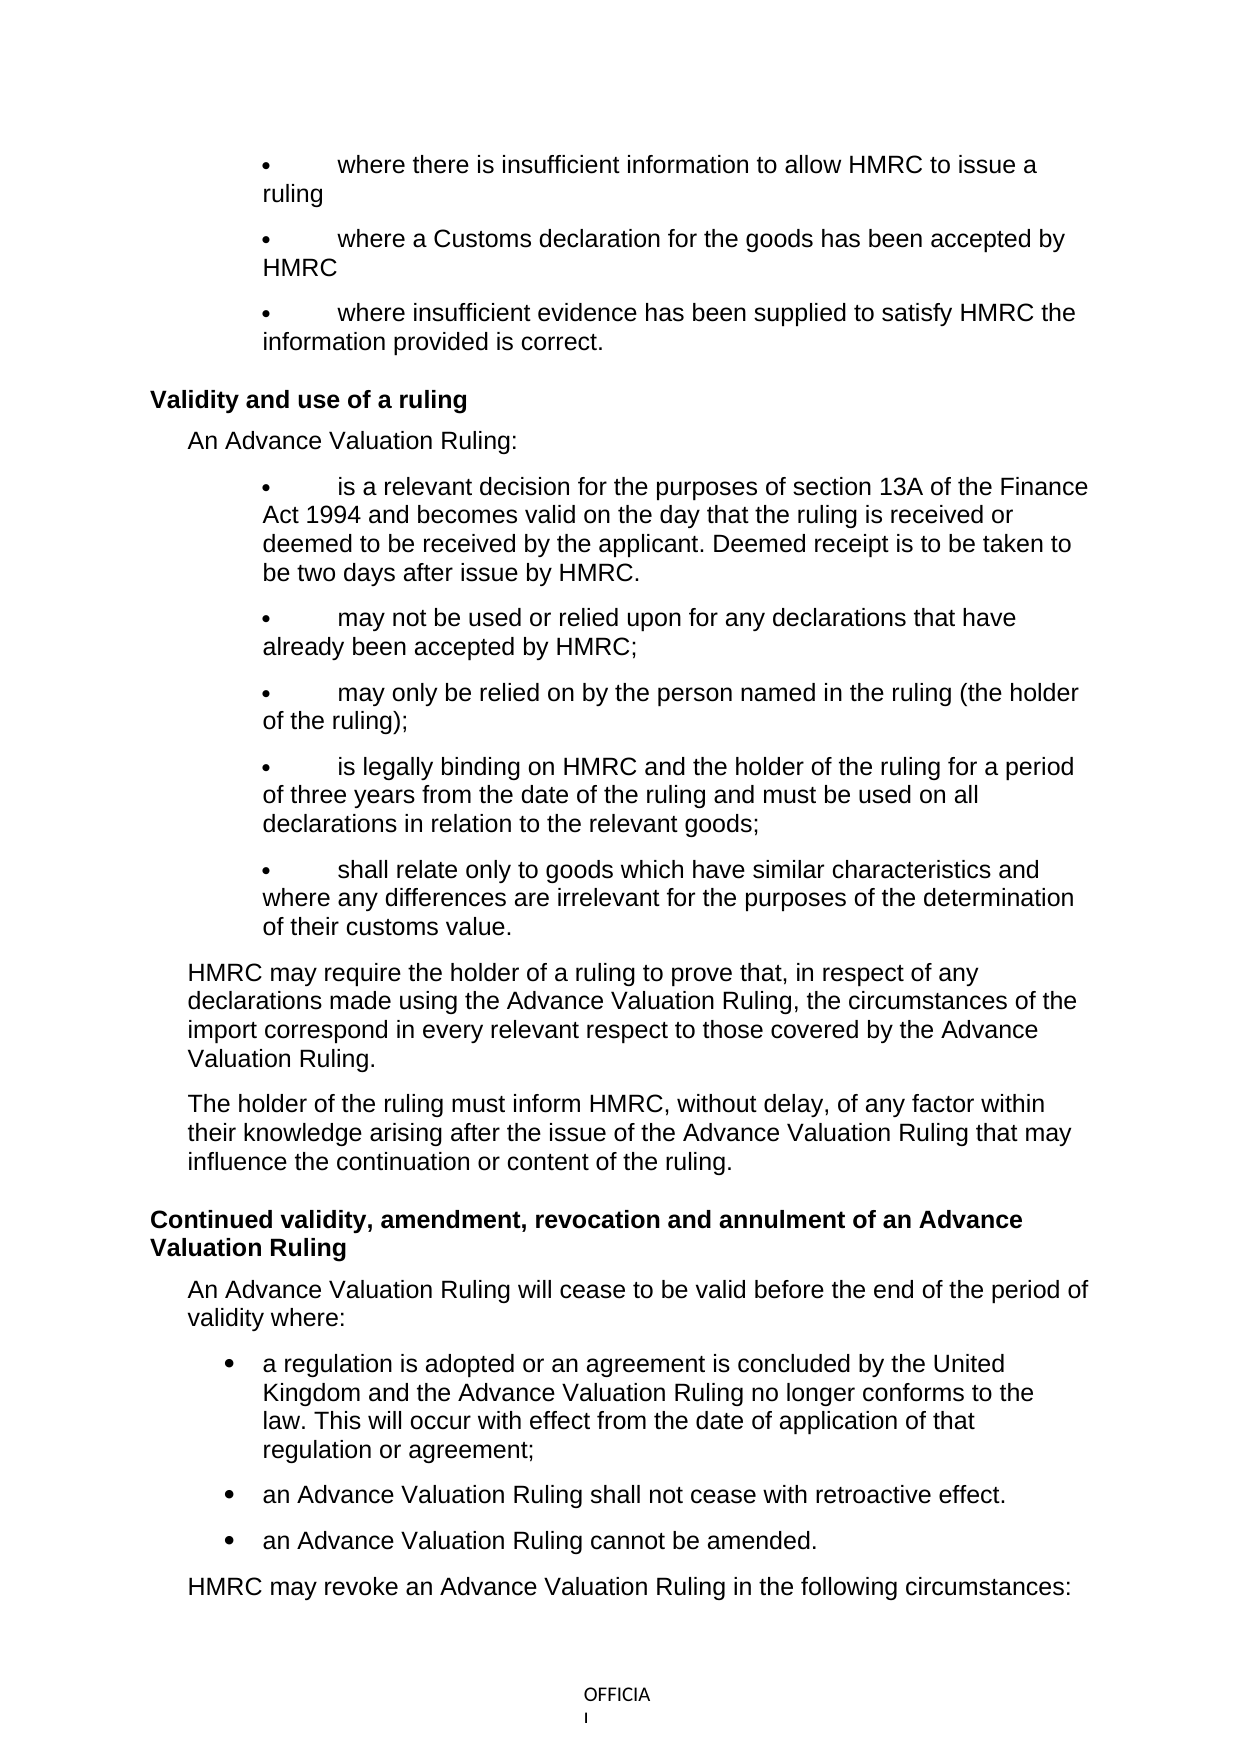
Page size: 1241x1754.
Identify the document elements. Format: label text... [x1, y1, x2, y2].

list is legally binding on HMRC and the holder of the ruling for a period of three years from the date of the ruling and must be used on all declarations in relation to the relevant goods; [262, 752, 1090, 838]
list an Advance Valuation Ruling shall not cease with retroactive effect. [225, 1481, 1090, 1509]
text An Advance Valuation Ruling: [187, 426, 1090, 455]
list where there is insufficient information to allow HMRC to issue a ruling [262, 150, 1090, 207]
text HMRC may revoke an Advance Valuation Ruling in the following circumstances: [187, 1572, 1090, 1600]
text The holder of the ruling must inform HMRC, without delay, of any factor within their knowledge arising after the issue of the Advance Valuation Ruling that may influence the continuation or content of the ruling. [187, 1089, 1090, 1175]
list may only be relied on by the person named in the ruling (the holder of the ruling); [262, 677, 1090, 735]
list a regulation is adopted or an agreement is concluded by the United Kingdom and the Advance Valuation Ruling no longer conforms to the law. This will occur with effect from the date of application of that regulation or agreement; [225, 1349, 1090, 1464]
text HMRC may require the holder of a ruling to prove that, in respect of any declarations made using the Advance Valuation Ruling, the circumstances of the import correspond in every relevant respect to those covered by the Advance Valuation Ruling. [187, 957, 1090, 1072]
list an Advance Valuation Ruling cannot be amended. [225, 1526, 1090, 1555]
list where a Customs declaration for the goods has been accepted by HMRC [262, 224, 1090, 282]
list may not be used or relied upon for any declarations that have already been accepted by HMRC; [262, 603, 1090, 661]
list is a relevant decision for the purposes of section 13A of the Finance Act 1994 and becomes valid on the day that the ruling is received or deemed to be received by the applicant. Deemed receipt is to be taken to be two days after issue by HMRC. [262, 472, 1090, 587]
list where insufficient evidence has been supplied to satisfy HMRC the information provided is correct. [262, 298, 1090, 356]
subtitle Validity and use of a ruling [150, 385, 1090, 414]
subtitle Continued validity, amendment, revocation and annulment of an Advance Valuation Ruling [150, 1204, 1090, 1262]
text An Advance Valuation Ruling will cease to be valid before the end of the period of validity where: [187, 1274, 1090, 1332]
list shall relate only to goods which have similar characteristics and where any differences are irrelevant for the purposes of the determination of their customs value. [262, 854, 1090, 941]
